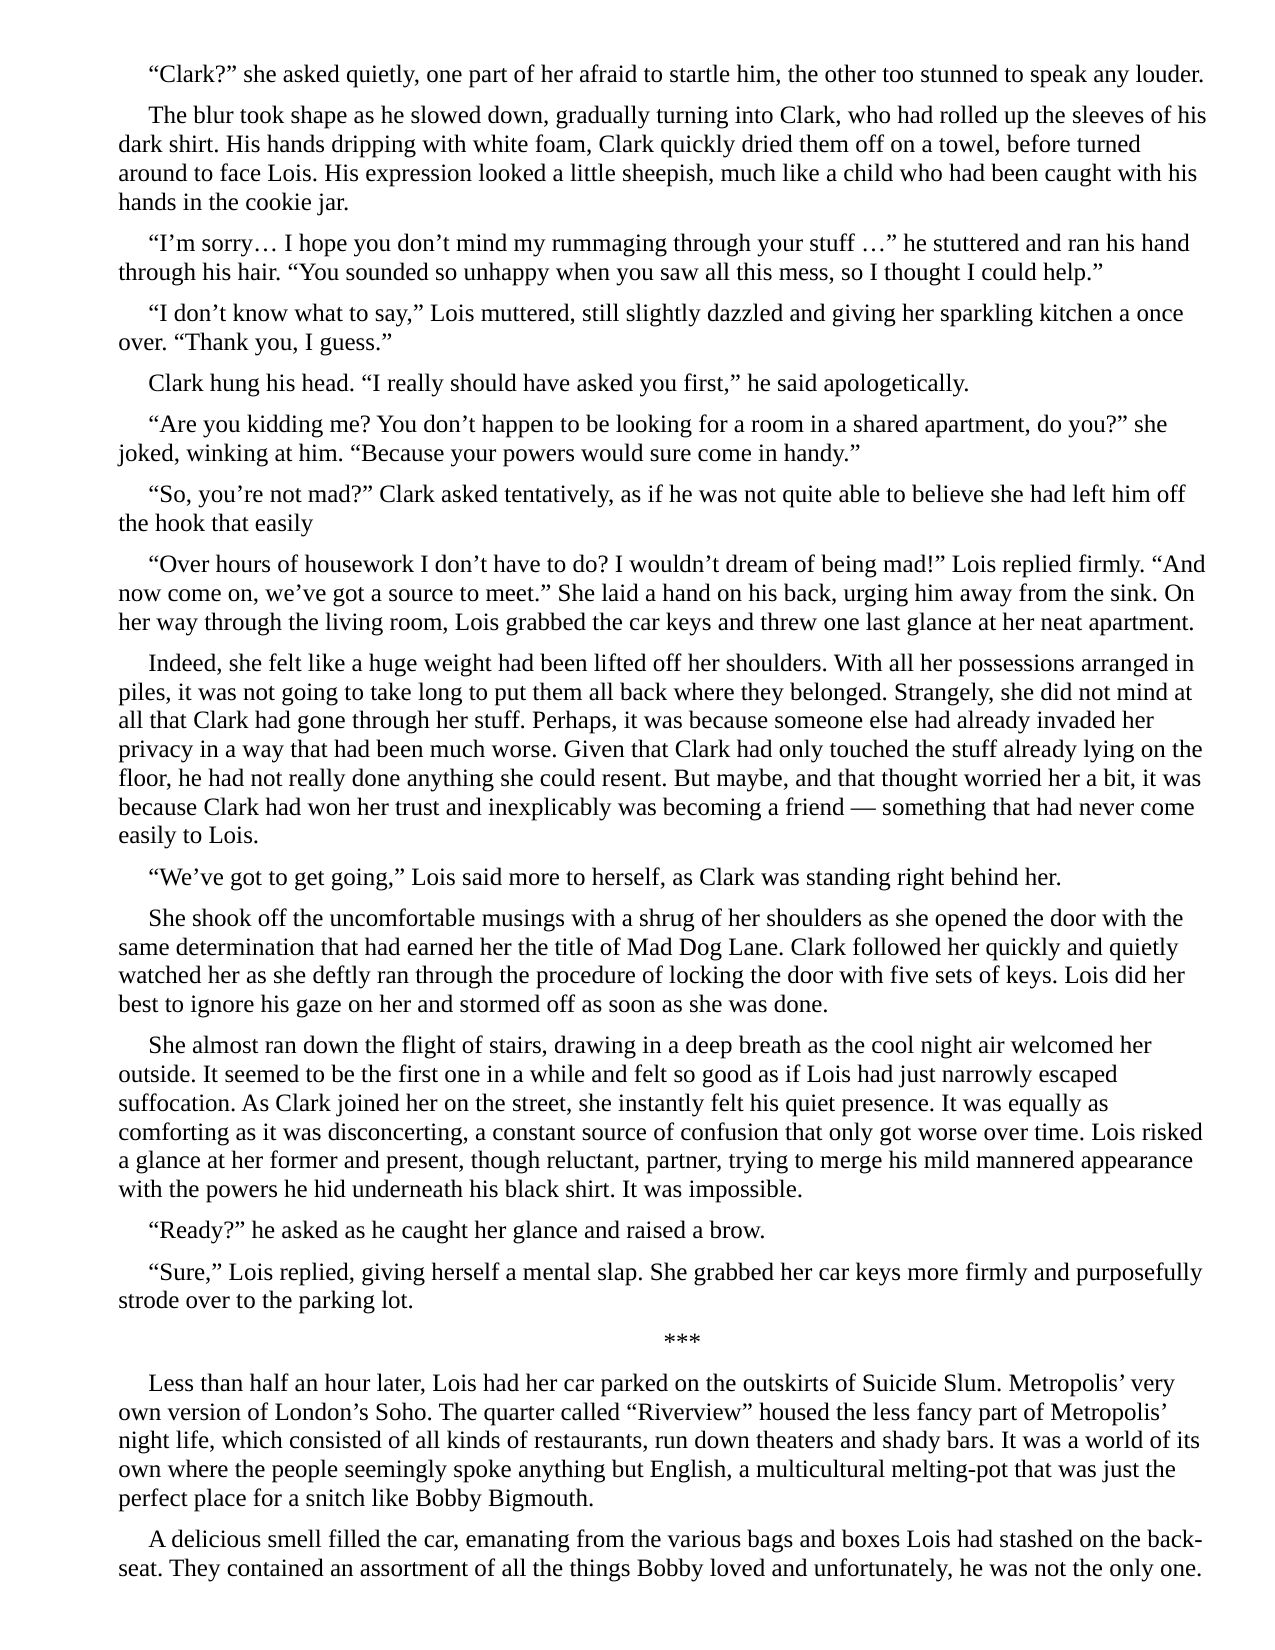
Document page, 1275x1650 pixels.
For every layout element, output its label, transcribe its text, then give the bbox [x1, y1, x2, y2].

text Clark hung his head. “I really should have asked you first,” he said apologetically. [118, 368, 1216, 397]
text “We’ve got to get going,” Lois said more to herself, as Clark was standing right behind her. [118, 862, 1216, 890]
text “I’m sorry… I hope you don’t mind my rummaging through your stuff …” he stuttered and ran his hand through his hair. “You sounded so unhappy when you saw all this mess, so I thought I could help.” [118, 228, 1216, 285]
text The blur took shape as he slowed down, gradually turning into Clark, who had rolled up the sleeves of his dark shirt. His hands dripping with white foam, Clark quickly dried them off on a towel, before turned around to face Lois. His expression looked a little sheepish, much like a child who had been caught with his hands in the cookie jar. [118, 100, 1216, 215]
text “I don’t know what to say,” Lois muttered, still slightly dazzled and giving her sparkling kitchen a once over. “Thank you, I guess.” [118, 298, 1216, 355]
text Less than half an hour later, Lois had her car parked on the outskirts of Suicide Slum. Metropolis’ very own version of London’s Soho. The quarter called “Riverview” housed the less fancy part of Metropolis’ night life, which consisted of all kinds of restaurants, run down theaters and shady bars. It was a world of its own where the people seemingly spoke anything but English, a multicultural melting-pot that was just the perfect place for a snitch like Bobby Bigmouth. [118, 1368, 1216, 1512]
text “Over hours of housework I don’t have to do? I wouldn’t dream of being mad!” Lois replied firmly. “And now come on, we’ve got a source to meet.” She laid a hand on his back, urging him away from the sink. On her way through the living room, Lois grabbed the car keys and threw one last glance at her neat apartment. [118, 549, 1216, 635]
text “So, you’re not mad?” Clark asked tentatively, as if he was not quite able to believe she had left him off the hook that easily [118, 479, 1216, 537]
text Indeed, she felt like a huge weight had been lifted off her shoulders. With all her possessions arranged in piles, it was not going to take long to put them all back where they belonged. Strangely, she did not mind at all that Clark had gone through her stuff. Perhaps, it was because someone else had already invaded her privacy in a way that had been much worse. Given that Clark had only touched the stuff already lying on the floor, he had not really done anything she could resent. But maybe, and that thought worried her a bit, it was because Clark had won her trust and inexplicably was becoming a friend — something that had never come easily to Lois. [118, 648, 1216, 849]
text “Ready?” he asked as he caught her glance and raised a brow. [118, 1215, 1216, 1244]
text *** [118, 1327, 1216, 1355]
text “Clark?” she asked quietly, one part of her afraid to startle him, the other too stunned to speak any louder. [118, 59, 1216, 88]
text “Sure,” Lois replied, giving herself a mental slap. She grabbed her car keys more firmly and purposefully strode over to the parking lot. [118, 1257, 1216, 1314]
text “Are you kidding me? You don’t happen to be looking for a room in a shared apartment, do you?” she joked, winking at him. “Because your powers would sure come in handy.” [118, 409, 1216, 467]
text A delicious smell filled the car, emanating from the various bags and boxes Lois had stashed on the back-seat. They contained an assortment of all the things Bobby loved and unfortunately, he was not the only one. [118, 1524, 1216, 1582]
text She almost ran down the flight of stairs, drawing in a deep breath as the cool night air welcomed her outside. It seemed to be the first one in a while and felt so good as if Lois had just narrowly escaped suffocation. As Clark joined her on the street, she instantly felt his quiet presence. It was equally as comforting as it was disconcerting, a constant source of confusion that only got worse over time. Lois risked a glance at her former and present, though reluctant, partner, trying to merge his mild mannered appearance with the powers he hid underneath his black shirt. It was impossible. [118, 1030, 1216, 1203]
text She shook off the uncomfortable musings with a shrug of her shoulders as she opened the door with the same determination that had earned her the title of Mad Dog Lane. Clark followed her quickly and quietly watched her as she deftly ran through the procedure of locking the door with five sets of keys. Lois did her best to ignore his gaze on her and stormed off as soon as she was done. [118, 903, 1216, 1018]
